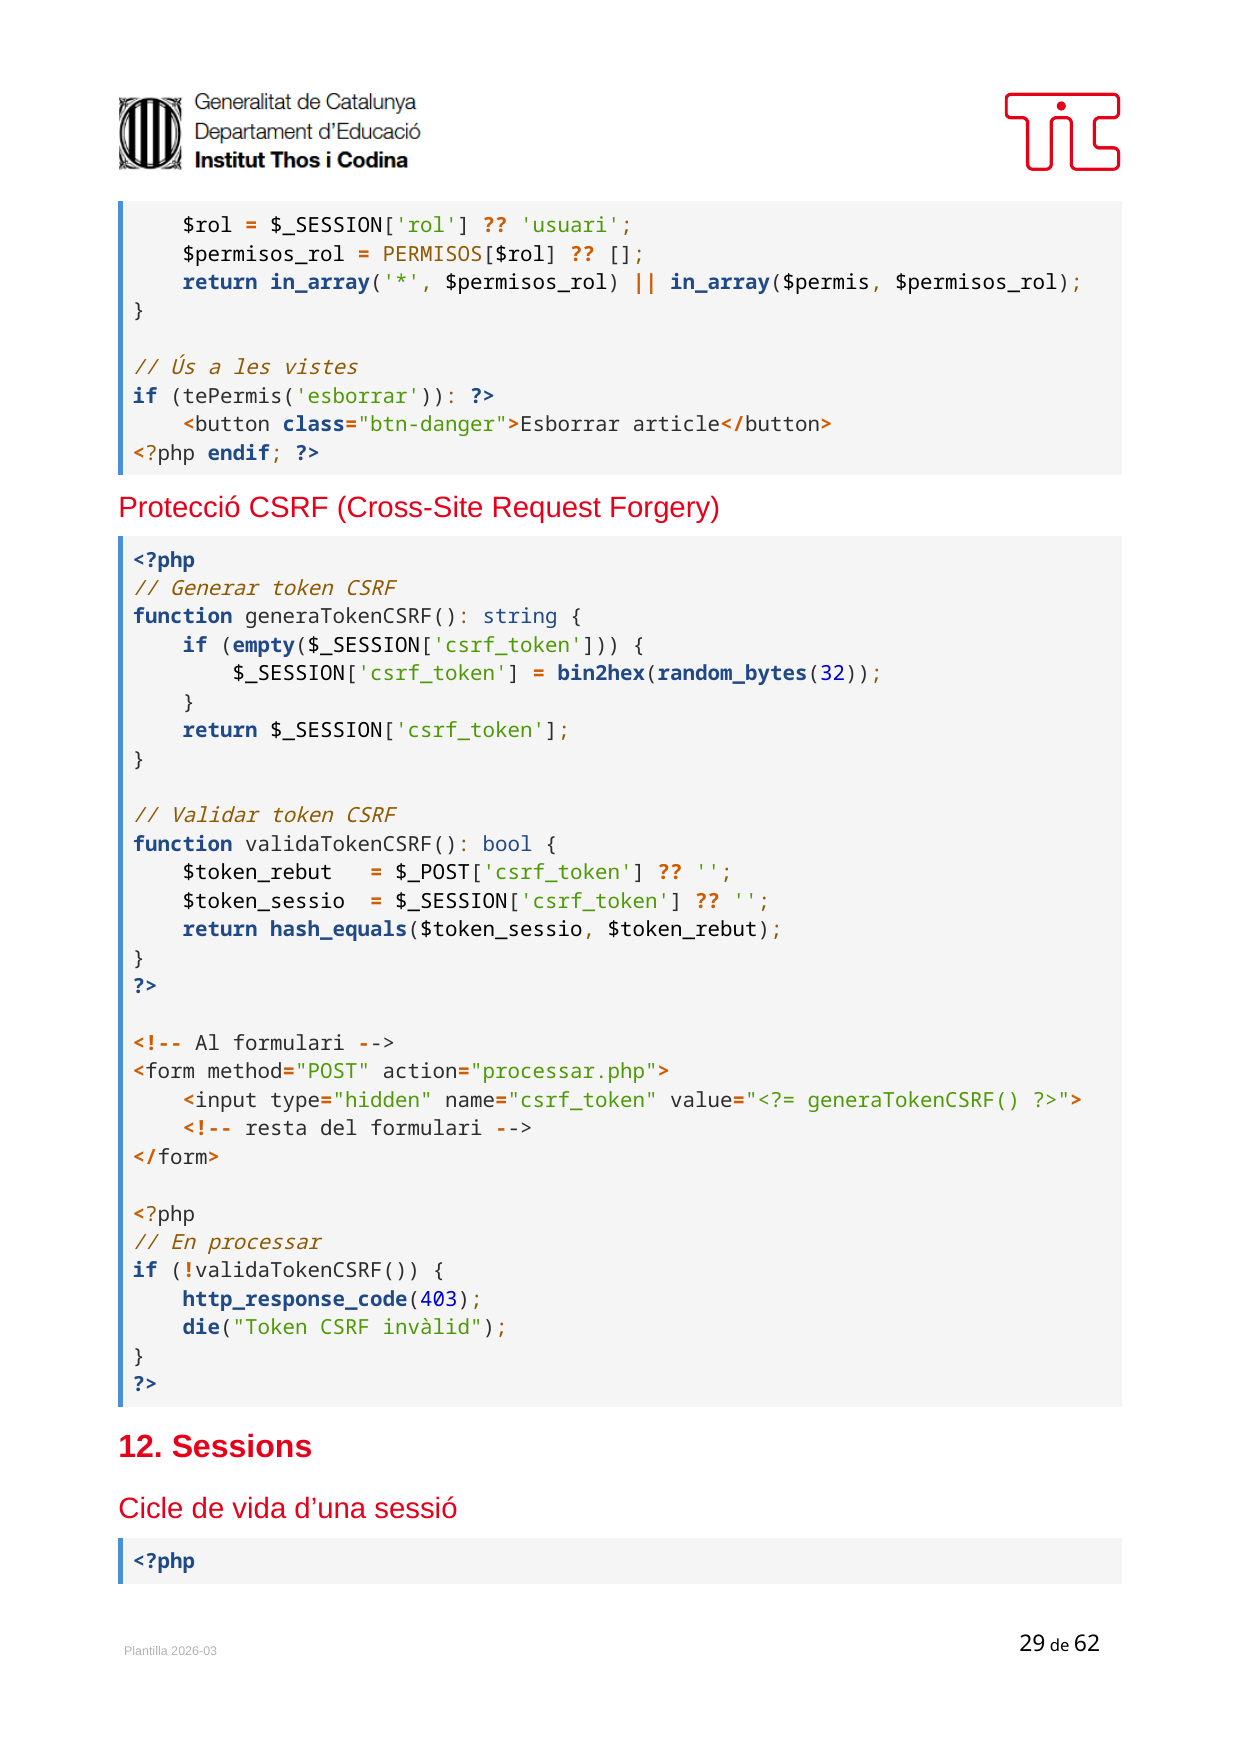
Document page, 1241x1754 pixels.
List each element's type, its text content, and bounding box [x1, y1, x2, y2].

text <?php [123, 1538, 1122, 1584]
text function generaTokenCSRF(): string { [123, 602, 1122, 630]
text return in_array('*', $permisos_rol) || in_array($permis, $permisos_rol); [123, 267, 1122, 296]
text http_response_code(403); [123, 1284, 1122, 1312]
subtitle Cicle de vida d’una sessió [118, 1491, 1122, 1525]
text $token_sessio = $_SESSION['csrf_token'] ?? ''; [123, 886, 1122, 914]
subtitle Protecció CSRF (Cross-Site Request Forgery) [118, 489, 1122, 523]
text return $_SESSION['csrf_token']; [123, 715, 1122, 744]
text <!-- Al formulari --> [123, 1028, 1122, 1057]
text // Validar token CSRF [123, 801, 1122, 829]
text } [123, 296, 1122, 324]
picture [1004, 92, 1123, 171]
text <input type="hidden" name="csrf_token" value="<?= generaTokenCSRF() ?>"> [123, 1085, 1122, 1113]
text <?php [123, 1199, 1122, 1227]
text } [123, 687, 1122, 715]
text <button class="btn-danger">Esborrar article</button> [123, 409, 1122, 438]
text ?> [123, 1369, 1122, 1407]
text $permisos_rol = PERMISOS[$rol] ?? []; [123, 239, 1122, 267]
text } [123, 943, 1122, 971]
text $token_rebut = $_POST['csrf_token'] ?? ''; [123, 857, 1122, 886]
text <?php [123, 536, 1122, 573]
text die("Token CSRF invàlid"); [123, 1312, 1122, 1341]
text if (tePermis('esborrar')): ?> [123, 381, 1122, 409]
text <!-- resta del formulari --> [123, 1113, 1122, 1142]
subtitle 12. Sessions [118, 1427, 1122, 1464]
text $rol = $_SESSION['rol'] ?? 'usuari'; [123, 201, 1122, 239]
text return hash_equals($token_sessio, $token_rebut); [123, 914, 1122, 943]
text <form method="POST" action="processar.php"> [123, 1057, 1122, 1085]
text } [123, 1341, 1122, 1369]
text if (empty($_SESSION['csrf_token'])) { [123, 630, 1122, 658]
text // En processar [123, 1227, 1122, 1256]
text function validaTokenCSRF(): bool { [123, 829, 1122, 857]
text // Ús a les vistes [123, 352, 1122, 381]
text // Generar token CSRF [123, 573, 1122, 602]
text ?> [123, 971, 1122, 1000]
text } [123, 744, 1122, 772]
text if (!validaTokenCSRF()) { [123, 1256, 1122, 1284]
text <?php endif; ?> [123, 438, 1122, 475]
text $_SESSION['csrf_token'] = bin2hex(random_bytes(32)); [123, 658, 1122, 687]
text </form> [123, 1142, 1122, 1170]
picture [118, 92, 422, 171]
